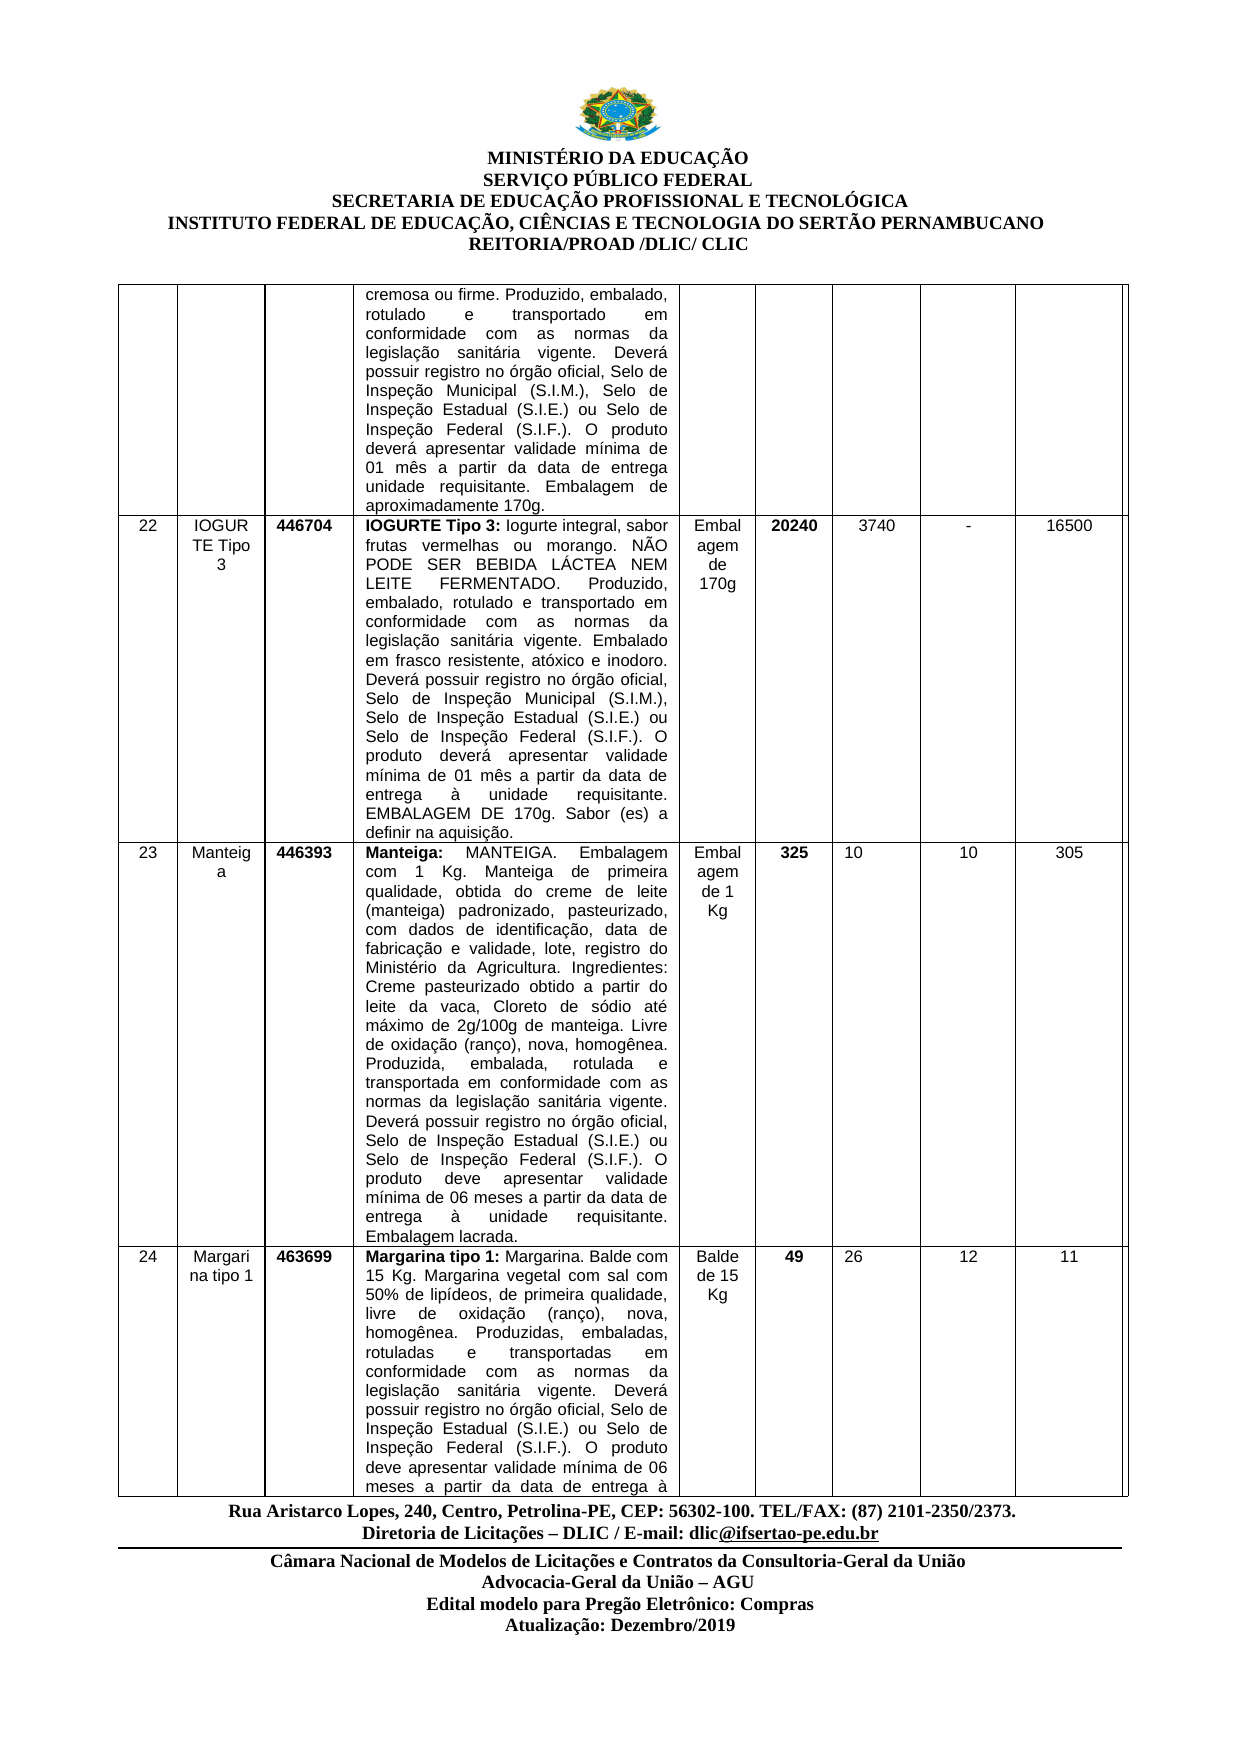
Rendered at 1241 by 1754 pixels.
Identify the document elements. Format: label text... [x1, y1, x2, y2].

table_cell IOGURTE Tipo 3 [178, 516, 264, 842]
table_cell 26 [833, 1247, 920, 1496]
table_cell IOGURTE Tipo 3: Iogurte integral, sabor frutas vermelhas ou morango. NÃO PODE SER BEBIDA LÁCTEA NEM LEITE FERMENTADO. Produzido, embalado, rotulado e transportado em conformidade com as normas da legislação sanitária vigente. Embalado em frasco resistente, atóxico e inodoro. Deverá possuir registro no órgão oficial, Selo de Inspeção Municipal (S.I.M.), Selo de Inspeção Estadual (S.I.E.) ou Selo de Inspeção Federal (S.I.F.). O produto deverá apresentar validade mínima de 01 mês a partir da data de entrega à unidade requisitante. EMBALAGEM DE 170g. Sabor (es) a definir na aquisição. [354, 516, 679, 842]
table_cell Manteiga: MANTEIGA. Embalagem com 1 Kg. Manteiga de primeira qualidade, obtida do creme de leite (manteiga) padronizado, pasteurizado, com dados de identificação, data de fabricação e validade, lote, registro do Ministério da Agricultura. Ingredientes: Creme pasteurizado obtido a partir do leite da vaca, Cloreto de sódio até máximo de 2g/100g de manteiga. Livre de oxidação (ranço), nova, homogênea. Produzida, embalada, rotulada e transportada em conformidade com as normas da legislação sanitária vigente. Deverá possuir registro no órgão oficial, Selo de Inspeção Estadual (S.I.E.) ou Selo de Inspeção Federal (S.I.F.). O produto deve apresentar validade mínima de 06 meses a partir da data de entrega à unidade requisitante. Embalagem lacrada. [354, 843, 679, 1246]
table_cell 11 [1016, 1247, 1122, 1496]
table_cell 12 [921, 1247, 1015, 1496]
table_cell 446393 [266, 843, 353, 1246]
table_cell 10 [833, 843, 920, 1246]
table_cell Margarina tipo 1: Margarina. Balde com 15 Kg. Margarina vegetal com sal com 50% de lipídeos, de primeira qualidade, livre de oxidação (ranço), nova, homogênea. Produzidas, embaladas, rotuladas e transportadas em conformidade com as normas da legislação sanitária vigente. Deverá possuir registro no órgão oficial, Selo de Inspeção Estadual (S.I.E.) ou Selo de Inspeção Federal (S.I.F.). O produto deve apresentar validade mínima de 06 meses a partir da data de entrega à [354, 1247, 679, 1496]
table_cell [921, 285, 1015, 515]
table_cell cremosa ou firme. Produzido, embalado, rotulado e transportado em conformidade com as normas da legislação sanitária vigente. Deverá possuir registro no órgão oficial, Selo de Inspeção Municipal (S.I.M.), Selo de Inspeção Estadual (S.I.E.) ou Selo de Inspeção Federal (S.I.F.). O produto deverá apresentar validade mínima de 01 mês a partir da data de entrega unidade requisitante. Embalagem de aproximadamente 170g. [354, 285, 679, 515]
table_cell - [921, 516, 1015, 842]
table_cell [1123, 1247, 1128, 1496]
table_cell 20240 [756, 516, 832, 842]
table_cell [1123, 285, 1128, 515]
table_cell [1123, 843, 1128, 1246]
table_cell - [1016, 285, 1122, 515]
table_cell Embalagem de 170g [680, 516, 755, 842]
table_cell 325 [756, 843, 832, 1246]
table_cell Embalagem de 1 Kg [680, 843, 755, 1246]
table_cell 49 [756, 1247, 832, 1496]
table_cell [680, 285, 755, 515]
table_cell - [833, 285, 920, 515]
table_cell [1123, 516, 1128, 842]
table_cell 16500 [1016, 516, 1122, 842]
table_cell 463699 [266, 1247, 353, 1496]
table_cell [266, 285, 353, 515]
table_cell 305 [1016, 843, 1122, 1246]
table_cell 24 [119, 1247, 177, 1496]
table_cell Margarina tipo 1 [178, 1247, 264, 1496]
table_cell 10 [921, 843, 1015, 1246]
picture [575, 87, 661, 141]
table_cell Balde de 15 Kg [680, 1247, 755, 1496]
table_cell 3740 [833, 516, 920, 842]
table_cell 22 [119, 516, 177, 842]
table_cell Manteiga [178, 843, 264, 1246]
table_cell 446704 [266, 516, 353, 842]
table_cell [178, 285, 264, 515]
table_cell [119, 285, 177, 515]
table_cell 23 [119, 843, 177, 1246]
table_cell [756, 285, 832, 515]
